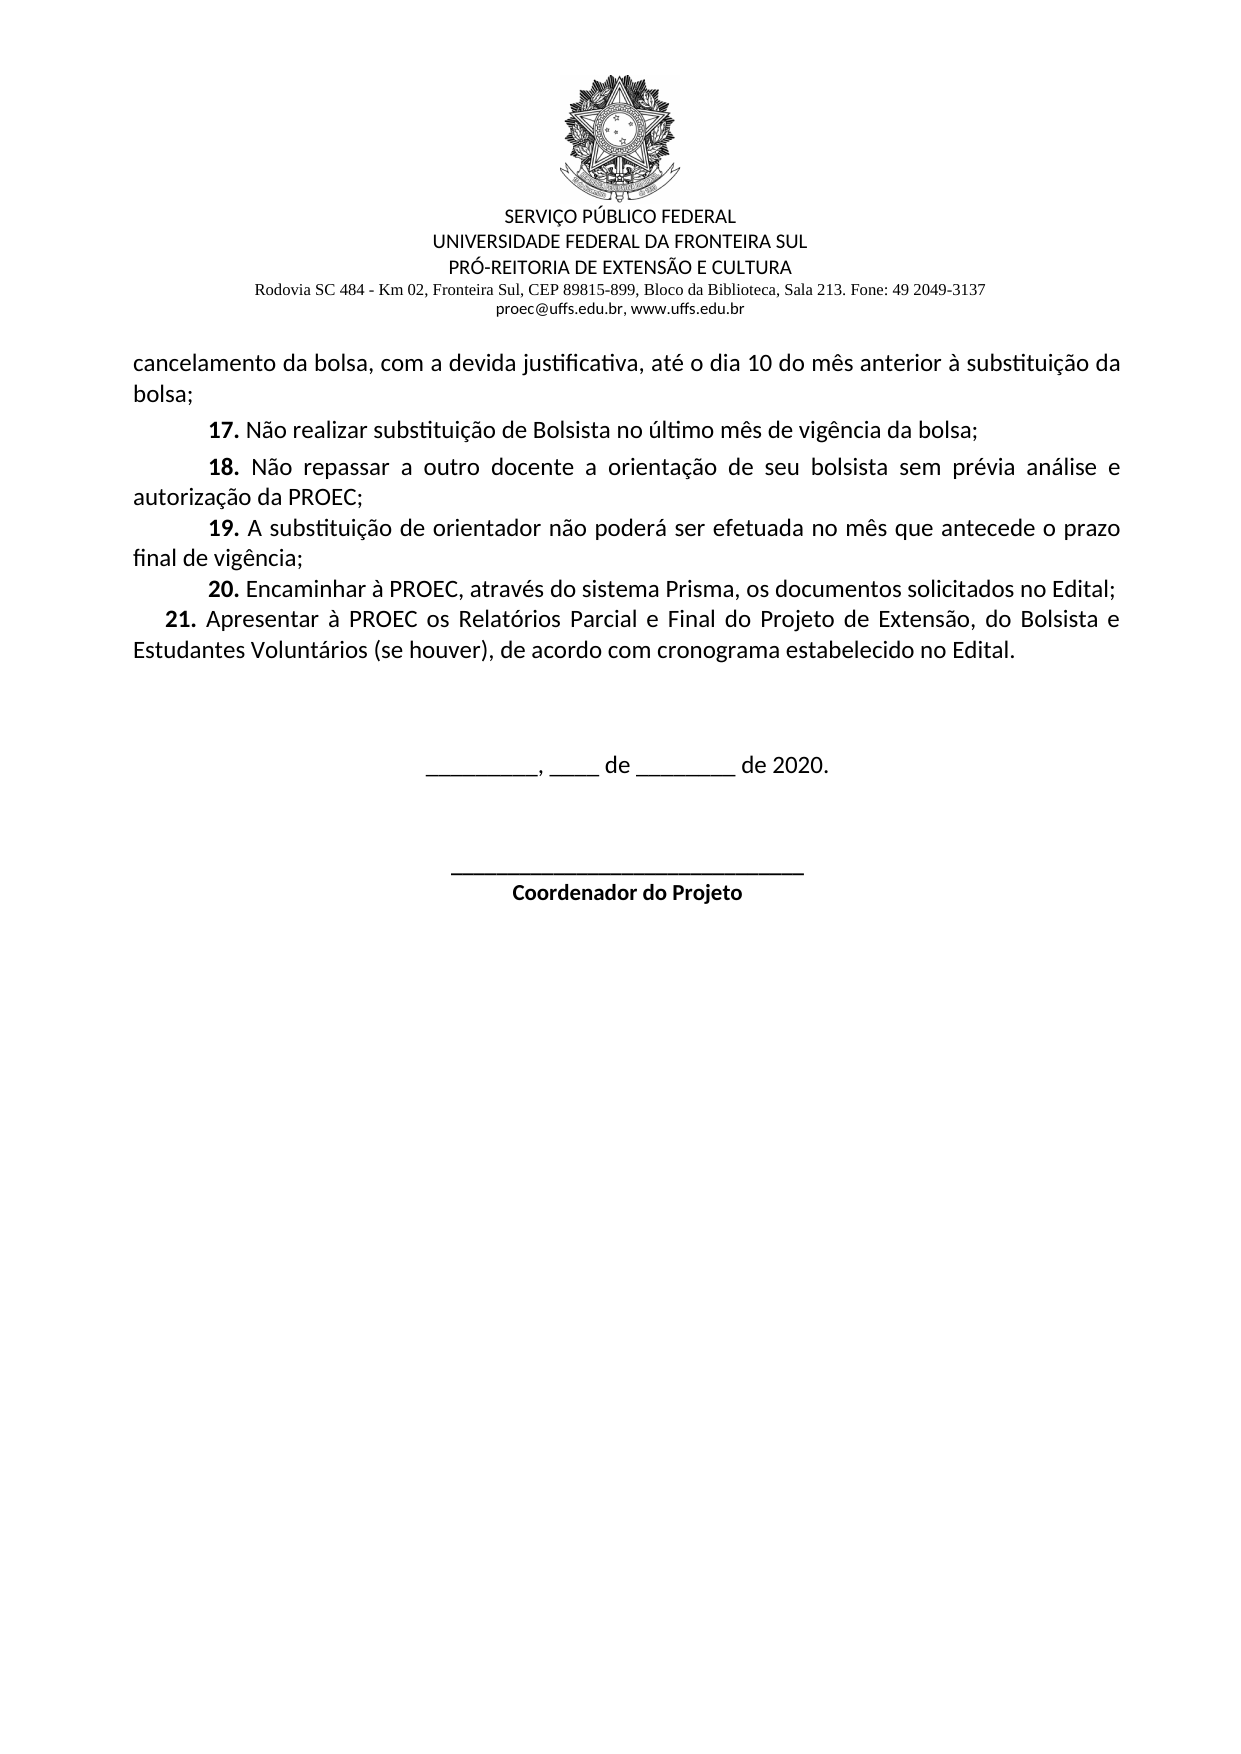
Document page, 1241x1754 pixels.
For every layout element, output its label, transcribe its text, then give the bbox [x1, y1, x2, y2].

text _______________________________ [133, 851, 1122, 878]
list 20. Encaminhar à PROEC, através do sistema Prisma, os documentos solicitados no Edital; [133, 573, 1122, 604]
list cancelamento da bolsa, com a devida justificativa, até o dia 10 do mês anterior à substituição da bolsa; [133, 348, 1122, 409]
list 17. Não realizar substituição de Bolsista no último mês de vigência da bolsa; [133, 414, 1122, 445]
list 18. Não repassar a outro docente a orientação de seu bolsista sem prévia análise e autorização da PROEC; [133, 451, 1122, 512]
text _________, ____ de ________ de 2020. [133, 749, 1122, 779]
text Coordenador do Projeto [133, 878, 1122, 907]
list 21. Apresentar à PROEC os Relatórios Parcial e Final do Projeto de Extensão, do Bolsista e Estudantes Voluntários (se houver), de acordo com cronograma estabelecido no Edital. [133, 604, 1122, 665]
list 19. A substituição de orientador não poderá ser efetuada no mês que antecede o prazo final de vigência; [133, 512, 1122, 573]
